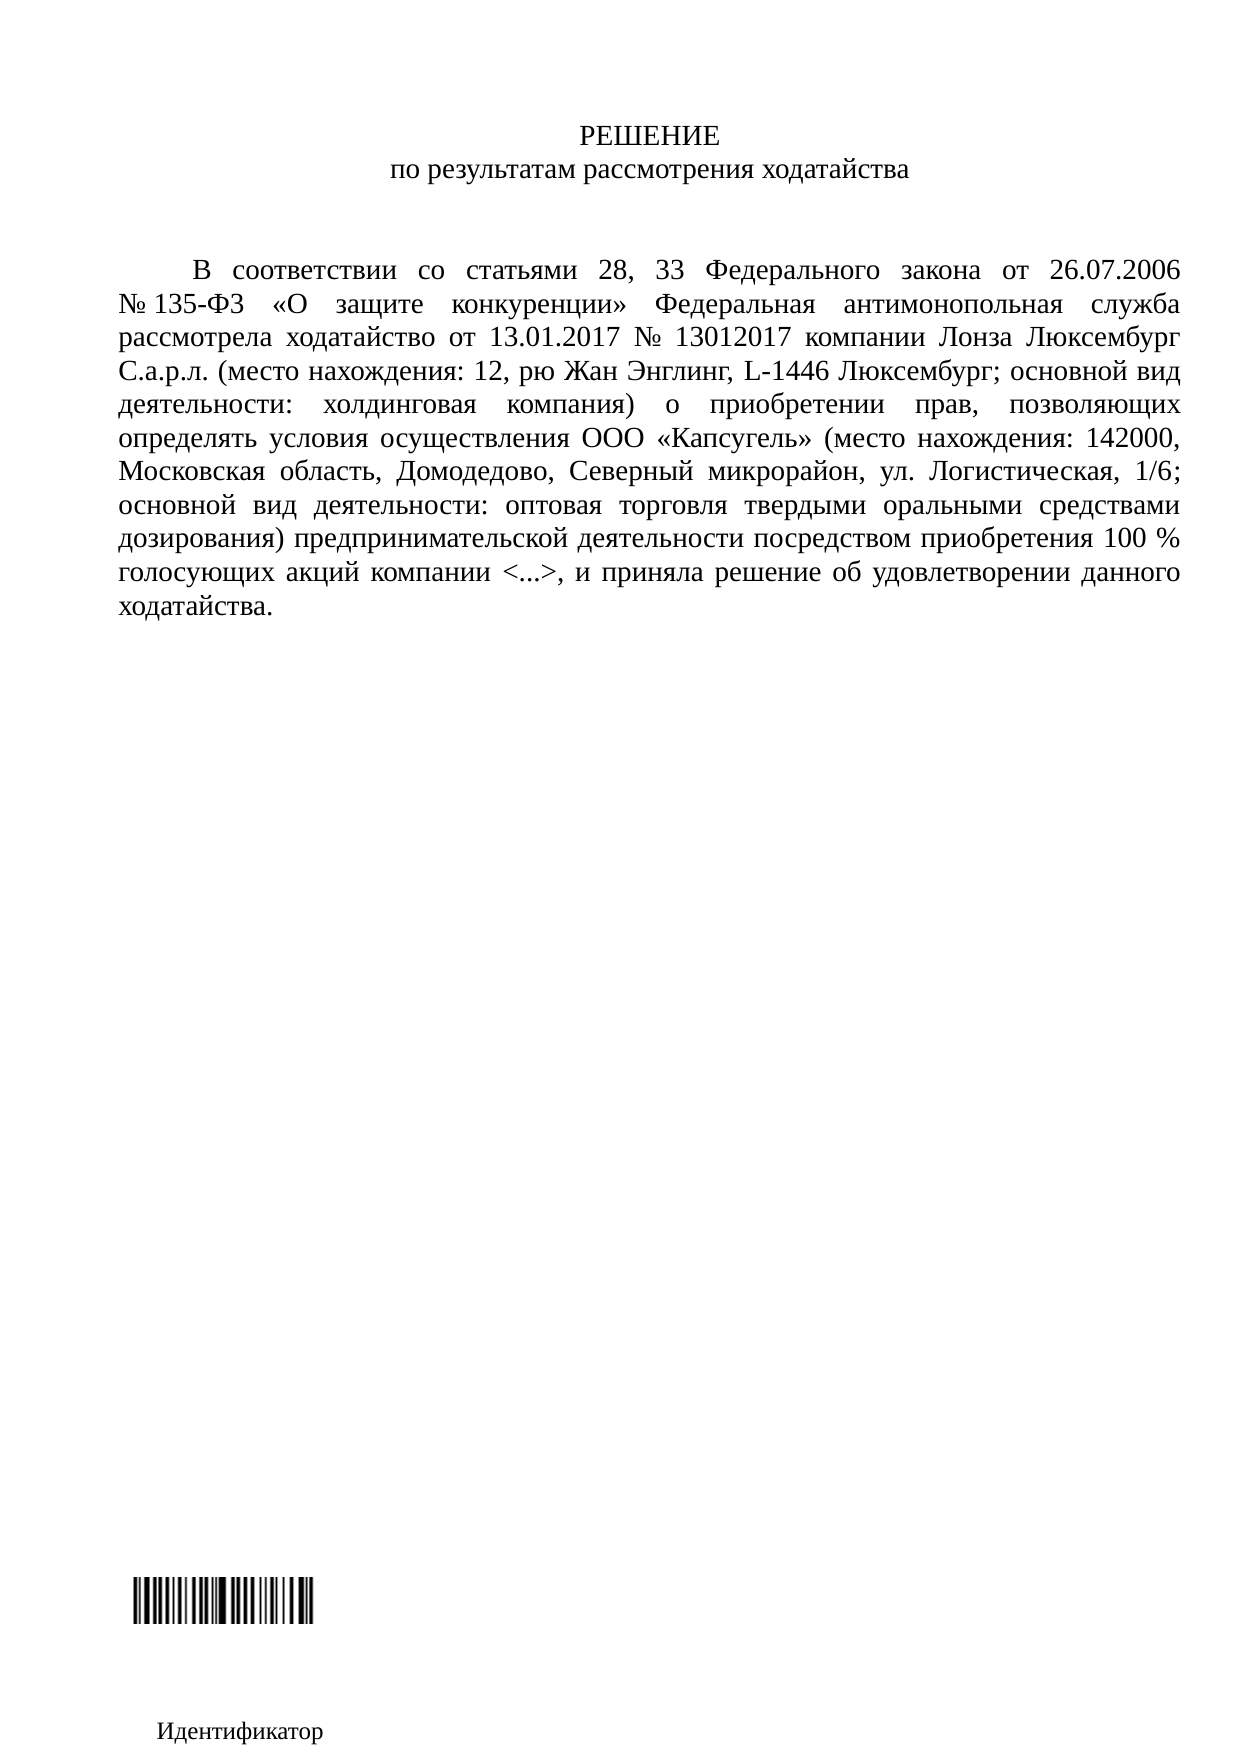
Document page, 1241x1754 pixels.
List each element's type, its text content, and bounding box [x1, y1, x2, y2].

text по результатам рассмотрения ходатайства [118, 152, 1181, 185]
text РЕШЕНИЕ [118, 118, 1181, 152]
text В соответствии со статьями 28, 33 Федерального закона от 26.07.2006 № 135‑Ф3 «О защите конкуренции» Федеральная антимонопольная служба рассмотрела ходатайство от 13.01.2017 № 13012017 компании Лонза Люксембург С.а.р.л. (место нахождения: 12, рю Жан Энглинг, L-1446 Люксембург; основной вид деятельности: холдинговая компания) о приобретении прав, позволяющих определять условия осуществления ООО «Капсугель» (место нахождения: 142000, Московская область, Домодедово, Северный микрорайон, ул. Логистическая, 1/6; основной вид деятельности: оптовая торговля твердыми оральными средствами дозирования) предпринимательской деятельности посредством приобретения 100 % голосующих акций компании <...>, и приняла решение об удовлетворении данного ходатайства. [118, 252, 1181, 621]
picture [118, 1577, 331, 1624]
